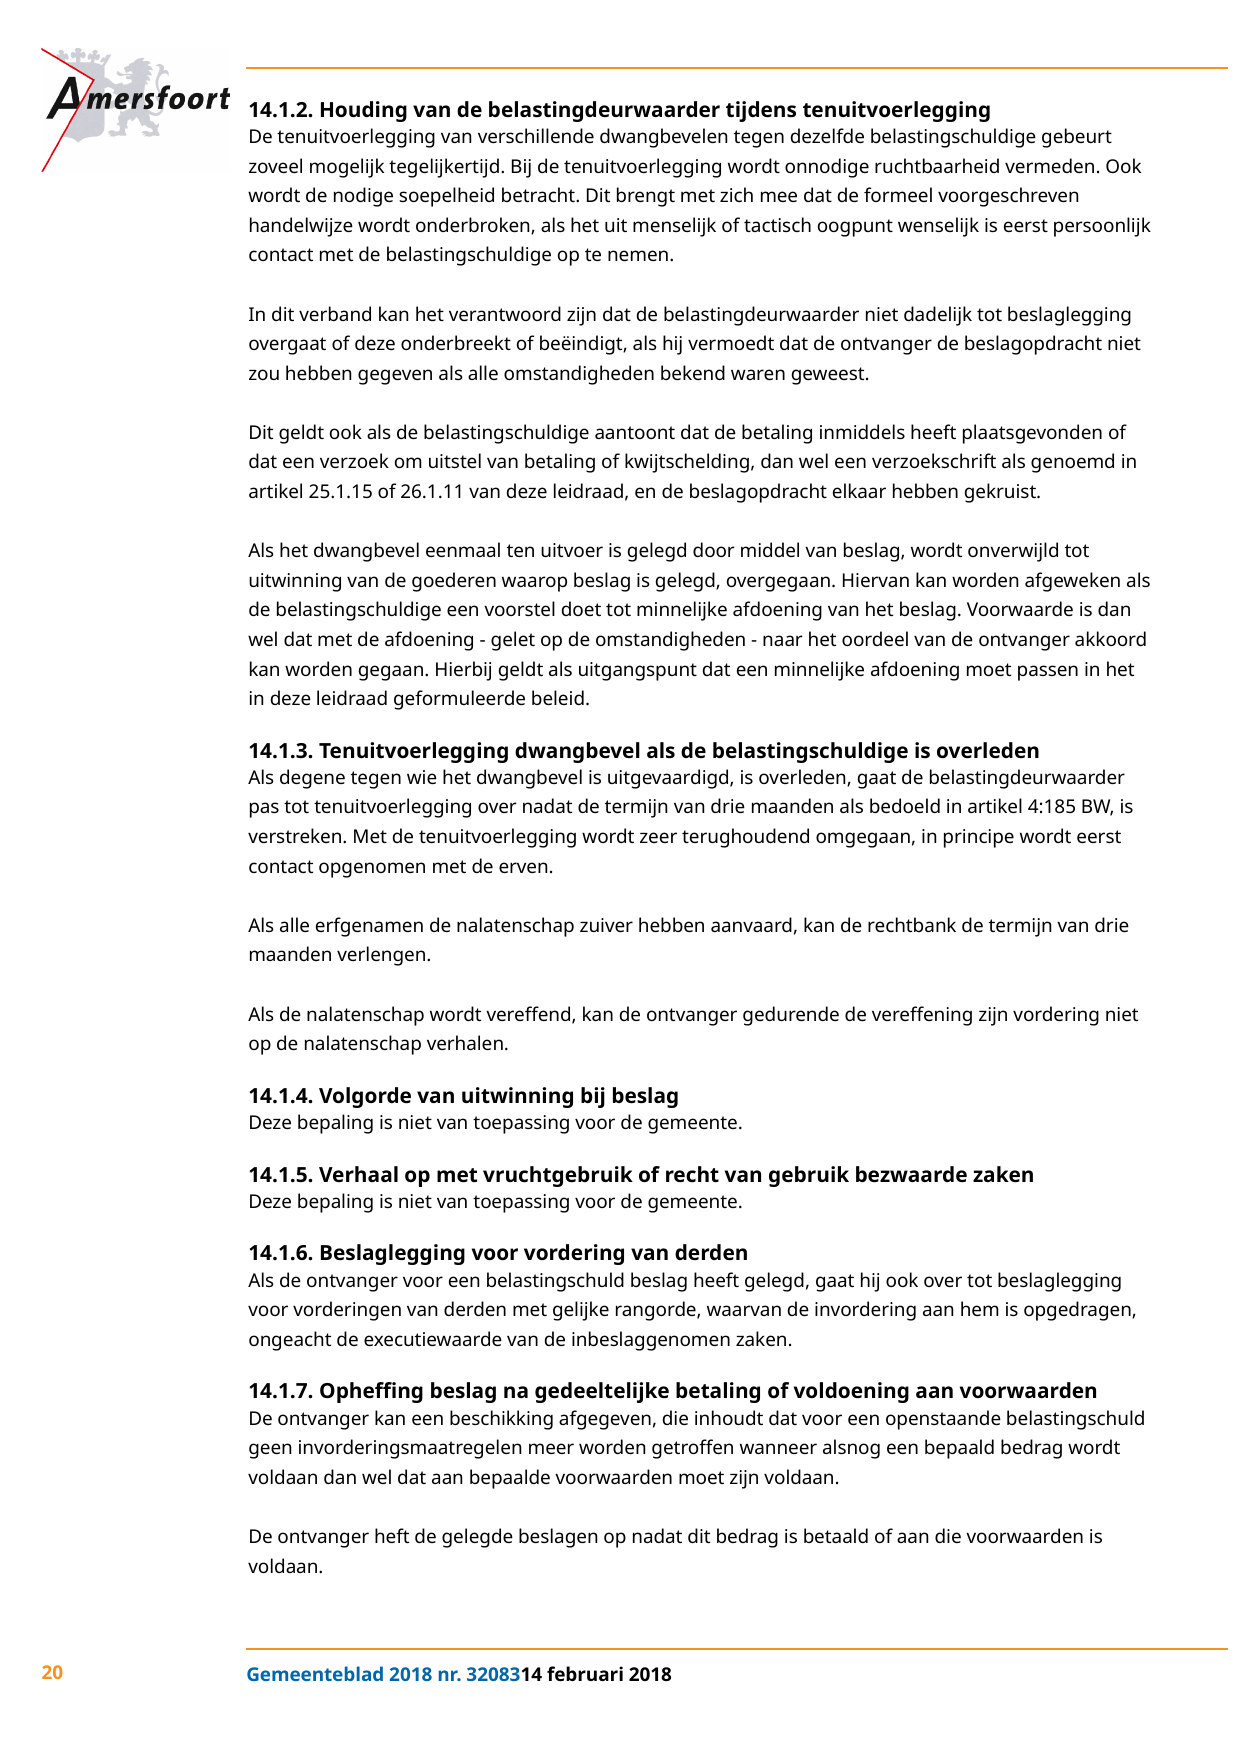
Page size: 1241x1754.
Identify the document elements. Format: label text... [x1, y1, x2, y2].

text 14.1.4. Volgorde van uitwinning bij beslag [248, 1081, 1152, 1109]
text De tenuitvoerlegging van verschillende dwangbevelen tegen dezelfde belastingschuldige gebeurt zoveel mogelijk tegelijkertijd. Bij de tenuitvoerlegging wordt onnodige ruchtbaarheid vermeden. Ook wordt de nodige soepelheid betracht. Dit brengt met zich mee dat de formeel voorgeschreven handelwijze wordt onderbroken, als het uit menselijk of tactisch oogpunt wenselijk is eerst persoonlijk contact met de belastingschuldige op te nemen. [248, 123, 1152, 267]
text Als de ontvanger voor een belastingschuld beslag heeft gelegd, gaat hij ook over tot beslaglegging voor vorderingen van derden met gelijke rangorde, waarvan de invordering aan hem is opgedragen, ongeacht de executiewaarde van de inbeslaggenomen zaken. [248, 1267, 1152, 1352]
text 14.1.2. Houding van de belastingdeurwaarder tijdens tenuitvoerlegging [248, 95, 1152, 123]
text In dit verband kan het verantwoord zijn dat de belastingdeurwaarder niet dadelijk tot beslaglegging overgaat of deze onderbreekt of beëindigt, als hij vermoedt dat de ontvanger de beslagopdracht niet zou hebben gegeven als alle omstandigheden bekend waren geweest. [248, 301, 1152, 386]
text Als het dwangbevel eenmaal ten uitvoer is gelegd door middel van beslag, wordt onverwijld tot uitwinning van de goederen waarop beslag is gelegd, overgegaan. Hiervan kan worden afgeweken als de belastingschuldige een voorstel doet tot minnelijke afdoening van het beslag. Voorwaarde is dan wel dat met de afdoening - gelet op de omstandigheden - naar het oordeel van de ontvanger akkoord kan worden gegaan. Hierbij geldt als uitgangspunt dat een minnelijke afdoening moet passen in het in deze leidraad geformuleerde beleid. [248, 537, 1152, 711]
text 14.1.7. Opheffing beslag na gedeeltelijke betaling of voldoening aan voorwaarden [248, 1377, 1152, 1405]
text Deze bepaling is niet van toepassing voor de gemeente. [248, 1109, 1152, 1135]
text Als de nalatenschap wordt vereffend, kan de ontvanger gedurende de vereffening zijn vordering niet op de nalatenschap verhalen. [248, 1001, 1152, 1056]
text Deze bepaling is niet van toepassing voor de gemeente. [248, 1188, 1152, 1214]
text Als alle erfgenamen de nalatenschap zuiver hebben aanvaard, kan de rechtbank de termijn van drie maanden verlengen. [248, 912, 1152, 967]
text 14.1.6. Beslaglegging voor vordering van derden [248, 1238, 1152, 1267]
text Als degene tegen wie het dwangbevel is uitgevaardigd, is overleden, gaat de belastingdeurwaarder pas tot tenuitvoerlegging over nadat de termijn van drie maanden als bedoeld in artikel 4:185 BW, is verstreken. Met de tenuitvoerlegging wordt zeer terughoudend omgegaan, in principe wordt eerst contact opgenomen met de erven. [248, 764, 1152, 879]
text 14.1.3. Tenuitvoerlegging dwangbevel als de belastingschuldige is overleden [248, 736, 1152, 764]
text Dit geldt ook als de belastingschuldige aantoont dat de betaling inmiddels heeft plaatsgevonden of dat een verzoek om uitstel van betaling of kwijtschelding, dan wel een verzoekschrift als genoemd in artikel 25.1.15 of 26.1.11 van deze leidraad, en de beslagopdracht elkaar hebben gekruist. [248, 419, 1152, 504]
text De ontvanger kan een beschikking afgegeven, die inhoudt dat voor een openstaande belastingschuld geen invorderingsmaatregelen meer worden getroffen wanneer alsnog een bepaald bedrag wordt voldaan dan wel dat aan bepaalde voorwaarden moet zijn voldaan. [248, 1405, 1152, 1490]
text 14.1.5. Verhaal op met vruchtgebruik of recht van gebruik bezwaarde zaken [248, 1160, 1152, 1188]
picture [41, 47, 231, 172]
text De ontvanger heft de gelegde beslagen op nadat dit bedrag is betaald of aan die voorwaarden is voldaan. [248, 1523, 1152, 1579]
